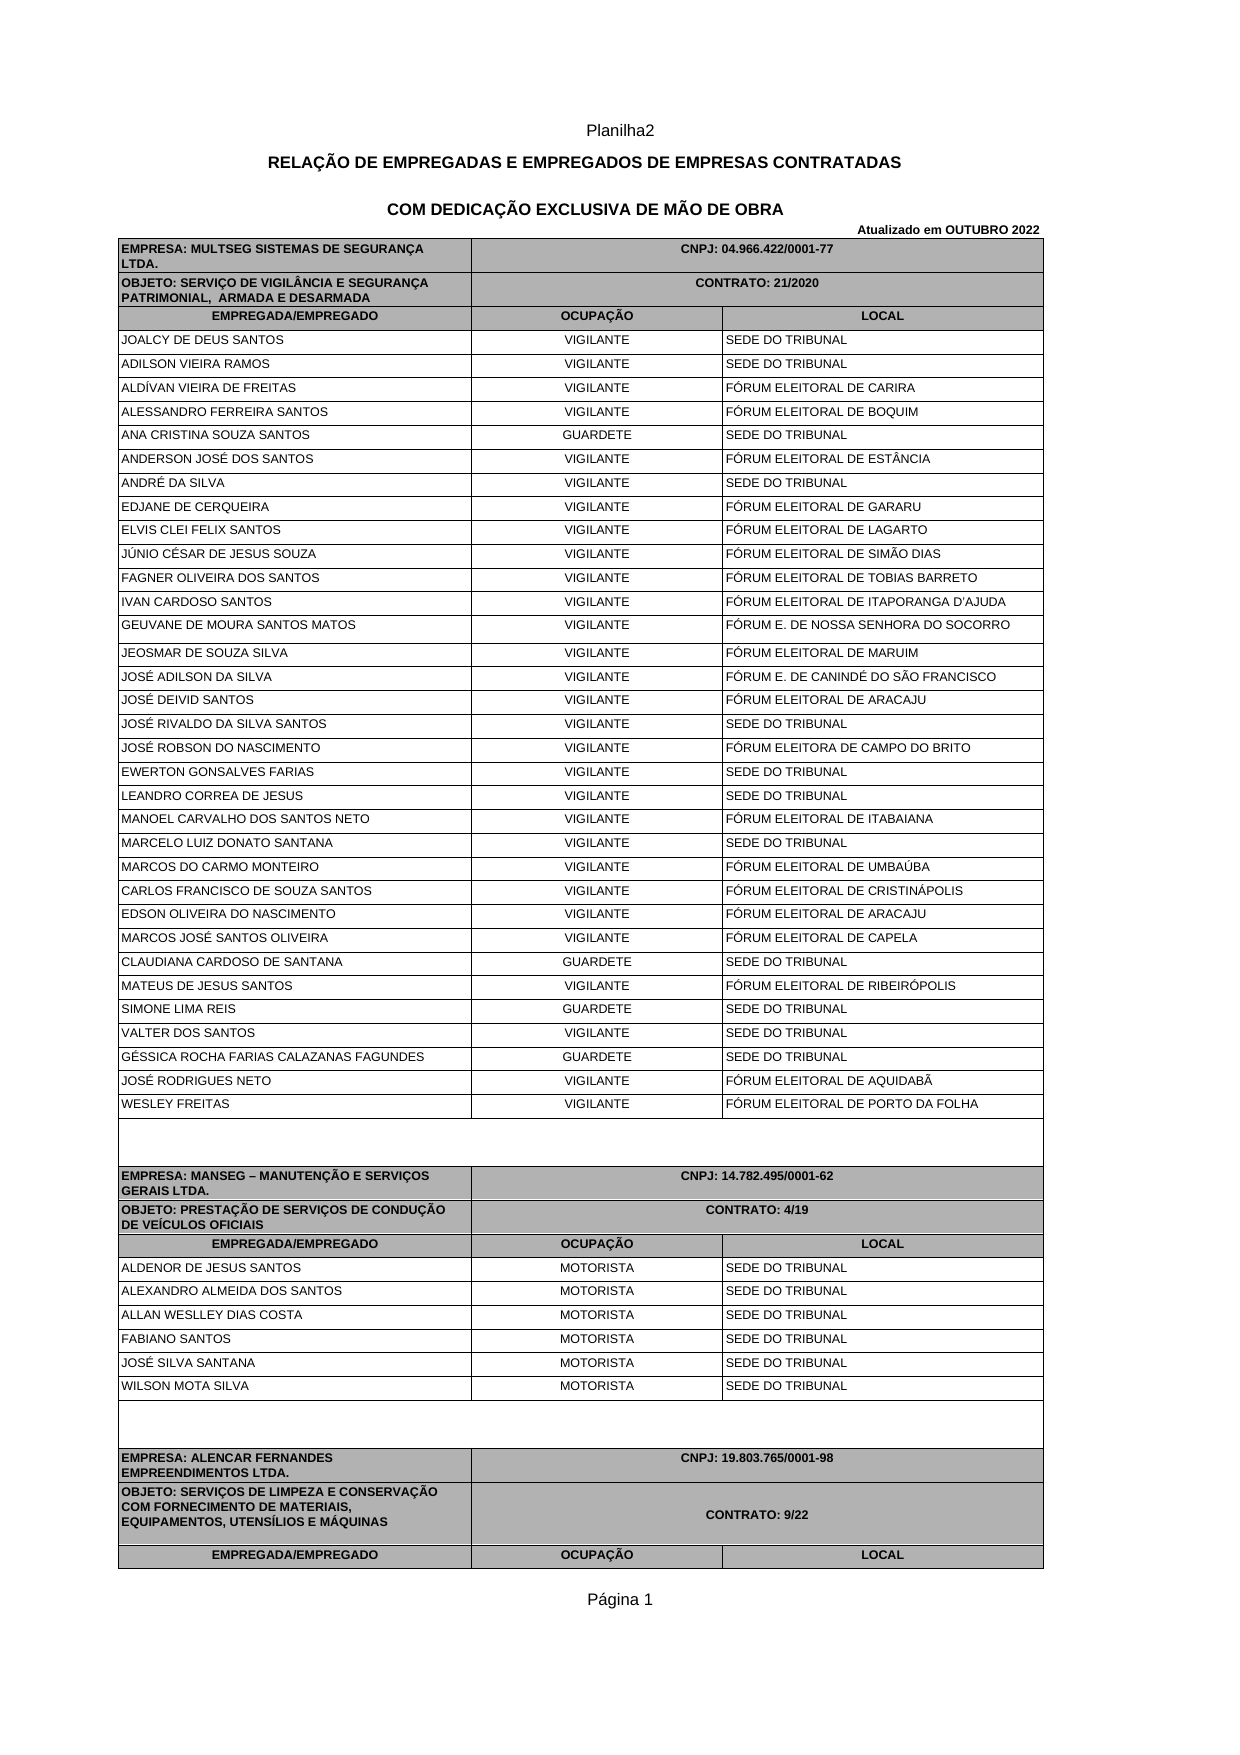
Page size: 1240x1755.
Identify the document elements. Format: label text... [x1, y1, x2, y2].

table_cell FÓRUM ELEITORAL DE PORTO DA FOLHA [723, 1095, 1043, 1118]
table_cell MATEUS DE JESUS SANTOS [119, 976, 471, 999]
table_cell JOSÉ DEIVID SANTOS [119, 691, 471, 714]
table_cell SIMONE LIMA REIS [119, 1000, 471, 1023]
table_cell FÓRUM ELEITORAL DE CRISTINÁPOLIS [723, 881, 1043, 904]
table_cell CONTRATO: 4/19 [472, 1201, 1043, 1233]
table_cell FÓRUM E. DE CANINDÉ DO SÃO FRANCISCO [723, 667, 1043, 690]
table_cell ANDERSON JOSÉ DOS SANTOS [119, 450, 471, 472]
table_cell WILSON MOTA SILVA [119, 1377, 471, 1400]
table_cell VIGILANTE [472, 569, 722, 591]
table_cell SEDE DO TRIBUNAL [723, 1282, 1043, 1305]
table_cell SEDE DO TRIBUNAL [723, 331, 1043, 353]
table_cell SEDE DO TRIBUNAL [723, 1048, 1043, 1070]
table_cell CNPJ: 14.782.495/0001-62 [472, 1167, 1043, 1199]
table_cell JOSÉ SILVA SANTANA [119, 1353, 471, 1376]
table_cell ALEXANDRO ALMEIDA DOS SANTOS [119, 1282, 471, 1305]
table_cell VIGILANTE [472, 474, 722, 496]
table_cell VIGILANTE [472, 976, 722, 999]
table_cell SEDE DO TRIBUNAL [723, 426, 1043, 449]
table_cell JÚNIO CÉSAR DE JESUS SOUZA [119, 545, 471, 567]
table_cell GUARDETE [472, 1048, 722, 1070]
table_cell VIGILANTE [472, 592, 722, 615]
table_cell VIGILANTE [472, 667, 722, 690]
table_cell SEDE DO TRIBUNAL [723, 474, 1043, 496]
table_cell LEANDRO CORREA DE JESUS [119, 786, 471, 809]
table_cell OCUPAÇÃO [472, 1546, 722, 1568]
table_cell VIGILANTE [472, 739, 722, 761]
table_cell GUARDETE [472, 1000, 722, 1023]
table_cell ALLAN WESLLEY DIAS COSTA [119, 1306, 471, 1328]
table_cell VIGILANTE [472, 929, 722, 951]
table_cell EMPRESA: ALENCAR FERNANDES EMPREENDIMENTOS LTDA. [119, 1449, 471, 1481]
table_cell FAGNER OLIVEIRA DOS SANTOS [119, 569, 471, 591]
table_cell VIGILANTE [472, 355, 722, 377]
table_cell ANDRÉ DA SILVA [119, 474, 471, 496]
table_cell JOSÉ RIVALDO DA SILVA SANTOS [119, 715, 471, 737]
table_cell CNPJ: 19.803.765/0001-98 [472, 1449, 1043, 1481]
table_cell VIGILANTE [472, 521, 722, 544]
table_cell [119, 1119, 1043, 1166]
table_cell MOTORISTA [472, 1353, 722, 1376]
table_cell VIGILANTE [472, 450, 722, 472]
table_cell VIGILANTE [472, 786, 722, 809]
table_cell SEDE DO TRIBUNAL [723, 786, 1043, 809]
table_cell FÓRUM ELEITORAL DE GARARU [723, 497, 1043, 520]
text COM DEDICAÇÃO EXCLUSIVA DE MÃO DE OBRA [387, 200, 1039, 219]
table_cell VIGILANTE [472, 881, 722, 904]
table_cell VIGILANTE [472, 691, 722, 714]
table_cell GUARDETE [472, 426, 722, 449]
table_cell OBJETO: PRESTAÇÃO DE SERVIÇOS DE CONDUÇÃO DE VEÍCULOS OFICIAIS [119, 1201, 471, 1233]
table_cell GÉSSICA ROCHA FARIAS CALAZANAS FAGUNDES [119, 1048, 471, 1070]
table_cell VIGILANTE [472, 858, 722, 880]
table_cell ANA CRISTINA SOUZA SANTOS [119, 426, 471, 449]
table_cell SEDE DO TRIBUNAL [723, 1306, 1043, 1328]
table_cell FÓRUM ELEITORAL DE AQUIDABÃ [723, 1071, 1043, 1094]
table_cell SEDE DO TRIBUNAL [723, 834, 1043, 856]
table_cell MARCOS DO CARMO MONTEIRO [119, 858, 471, 880]
table_cell LOCAL [723, 307, 1043, 330]
table_cell EMPREGADA/EMPREGADO [119, 1235, 471, 1257]
table_cell VIGILANTE [472, 1071, 722, 1094]
table_cell VIGILANTE [472, 834, 722, 856]
table_cell FÓRUM ELEITORAL DE SIMÃO DIAS [723, 545, 1043, 567]
table_cell FÓRUM ELEITORAL DE MARUIM [723, 644, 1043, 666]
table_cell SEDE DO TRIBUNAL [723, 355, 1043, 377]
table_cell MOTORISTA [472, 1258, 722, 1281]
table_cell JOSÉ ROBSON DO NASCIMENTO [119, 739, 471, 761]
text RELAÇÃO DE EMPREGADAS E EMPREGADOS DE EMPRESAS CONTRATADAS [268, 152, 1039, 172]
table_cell ELVIS CLEI FELIX SANTOS [119, 521, 471, 544]
table_cell SEDE DO TRIBUNAL [723, 1330, 1043, 1352]
table_cell EDSON OLIVEIRA DO NASCIMENTO [119, 905, 471, 928]
table_cell VIGILANTE [472, 810, 722, 833]
table_cell VIGILANTE [472, 644, 722, 666]
table_cell VIGILANTE [472, 905, 722, 928]
table_cell VIGILANTE [472, 763, 722, 785]
table_cell CARLOS FRANCISCO DE SOUZA SANTOS [119, 881, 471, 904]
table_cell OCUPAÇÃO [472, 1235, 722, 1257]
table_cell SEDE DO TRIBUNAL [723, 1000, 1043, 1023]
table_cell FÓRUM ELEITORAL DE TOBIAS BARRETO [723, 569, 1043, 591]
table_cell FÓRUM ELEITORAL DE LAGARTO [723, 521, 1043, 544]
table_cell MARCELO LUIZ DONATO SANTANA [119, 834, 471, 856]
table_cell VIGILANTE [472, 378, 722, 401]
table_cell EMPREGADA/EMPREGADO [119, 1546, 471, 1568]
table_cell LOCAL [723, 1546, 1043, 1568]
table_cell MOTORISTA [472, 1330, 722, 1352]
table_cell MANOEL CARVALHO DOS SANTOS NETO [119, 810, 471, 833]
table_cell FÓRUM ELEITORAL DE ARACAJU [723, 905, 1043, 928]
table_header EMPRESA: MULTSEG SISTEMAS DE SEGURANÇA LTDA. [119, 239, 471, 272]
table_cell VIGILANTE [472, 331, 722, 353]
table_cell CLAUDIANA CARDOSO DE SANTANA [119, 953, 471, 975]
table_cell VIGILANTE [472, 616, 722, 642]
table_cell MARCOS JOSÉ SANTOS OLIVEIRA [119, 929, 471, 951]
table_cell FÓRUM ELEITORA DE CAMPO DO BRITO [723, 739, 1043, 761]
table_cell FÓRUM ELEITORAL DE CAPELA [723, 929, 1043, 951]
table_cell GUARDETE [472, 953, 722, 975]
table_cell SEDE DO TRIBUNAL [723, 763, 1043, 785]
table_cell ALDENOR DE JESUS SANTOS [119, 1258, 471, 1281]
table_cell VIGILANTE [472, 1095, 722, 1118]
table_cell JOSÉ ADILSON DA SILVA [119, 667, 471, 690]
table_cell SEDE DO TRIBUNAL [723, 953, 1043, 975]
table_cell VIGILANTE [472, 402, 722, 425]
table_cell GEUVANE DE MOURA SANTOS MATOS [119, 616, 471, 642]
table_header CNPJ: 04.966.422/0001-77 [472, 239, 1043, 272]
table_cell CONTRATO: 21/2020 [472, 273, 1043, 306]
table_cell SEDE DO TRIBUNAL [723, 1024, 1043, 1046]
table_cell SEDE DO TRIBUNAL [723, 1377, 1043, 1400]
table_cell FÓRUM ELEITORAL DE ESTÂNCIA [723, 450, 1043, 472]
text Atualizado em OUTUBRO 2022 [121, 223, 1039, 237]
table_cell JOSÉ RODRIGUES NETO [119, 1071, 471, 1094]
table_cell VIGILANTE [472, 715, 722, 737]
table_cell EMPREGADA/EMPREGADO [119, 307, 471, 330]
table_cell FÓRUM ELEITORAL DE CARIRA [723, 378, 1043, 401]
table_cell FÓRUM ELEITORAL DE UMBAÚBA [723, 858, 1043, 880]
table_cell IVAN CARDOSO SANTOS [119, 592, 471, 615]
table_cell FABIANO SANTOS [119, 1330, 471, 1352]
table_cell SEDE DO TRIBUNAL [723, 1258, 1043, 1281]
table_cell VIGILANTE [472, 497, 722, 520]
table_cell EWERTON GONSALVES FARIAS [119, 763, 471, 785]
table_cell SEDE DO TRIBUNAL [723, 1353, 1043, 1376]
table_cell FÓRUM ELEITORAL DE BOQUIM [723, 402, 1043, 425]
table_cell [119, 1401, 1043, 1447]
table_cell FÓRUM E. DE NOSSA SENHORA DO SOCORRO [723, 616, 1043, 642]
table_cell SEDE DO TRIBUNAL [723, 715, 1043, 737]
table_cell LOCAL [723, 1235, 1043, 1257]
table_cell MOTORISTA [472, 1282, 722, 1305]
table_cell ALESSANDRO FERREIRA SANTOS [119, 402, 471, 425]
table_cell JEOSMAR DE SOUZA SILVA [119, 644, 471, 666]
table_cell VALTER DOS SANTOS [119, 1024, 471, 1046]
table_cell FÓRUM ELEITORAL DE RIBEIRÓPOLIS [723, 976, 1043, 999]
table_cell VIGILANTE [472, 1024, 722, 1046]
table_cell OBJETO: SERVIÇO DE VIGILÂNCIA E SEGURANÇA PATRIMONIAL, ARMADA E DESARMADA [119, 273, 471, 306]
table_cell MOTORISTA [472, 1377, 722, 1400]
table_cell FÓRUM ELEITORAL DE ITAPORANGA D’AJUDA [723, 592, 1043, 615]
table_cell ALDÍVAN VIEIRA DE FREITAS [119, 378, 471, 401]
table_cell OCUPAÇÃO [472, 307, 722, 330]
table_cell MOTORISTA [472, 1306, 722, 1328]
table_cell ADILSON VIEIRA RAMOS [119, 355, 471, 377]
table_cell CONTRATO: 9/22 [472, 1483, 1043, 1544]
table_cell OBJETO: SERVIÇOS DE LIMPEZA E CONSERVAÇÃO COM FORNECIMENTO DE MATERIAIS, EQUIPAMENTOS, UTENSÍLIOS E MÁQUINAS [119, 1483, 471, 1544]
table_cell FÓRUM ELEITORAL DE ARACAJU [723, 691, 1043, 714]
table_cell WESLEY FREITAS [119, 1095, 471, 1118]
table_cell JOALCY DE DEUS SANTOS [119, 331, 471, 353]
table_cell EMPRESA: MANSEG – MANUTENÇÃO E SERVIÇOS GERAIS LTDA. [119, 1167, 471, 1199]
table_cell VIGILANTE [472, 545, 722, 567]
table_cell EDJANE DE CERQUEIRA [119, 497, 471, 520]
table_cell FÓRUM ELEITORAL DE ITABAIANA [723, 810, 1043, 833]
